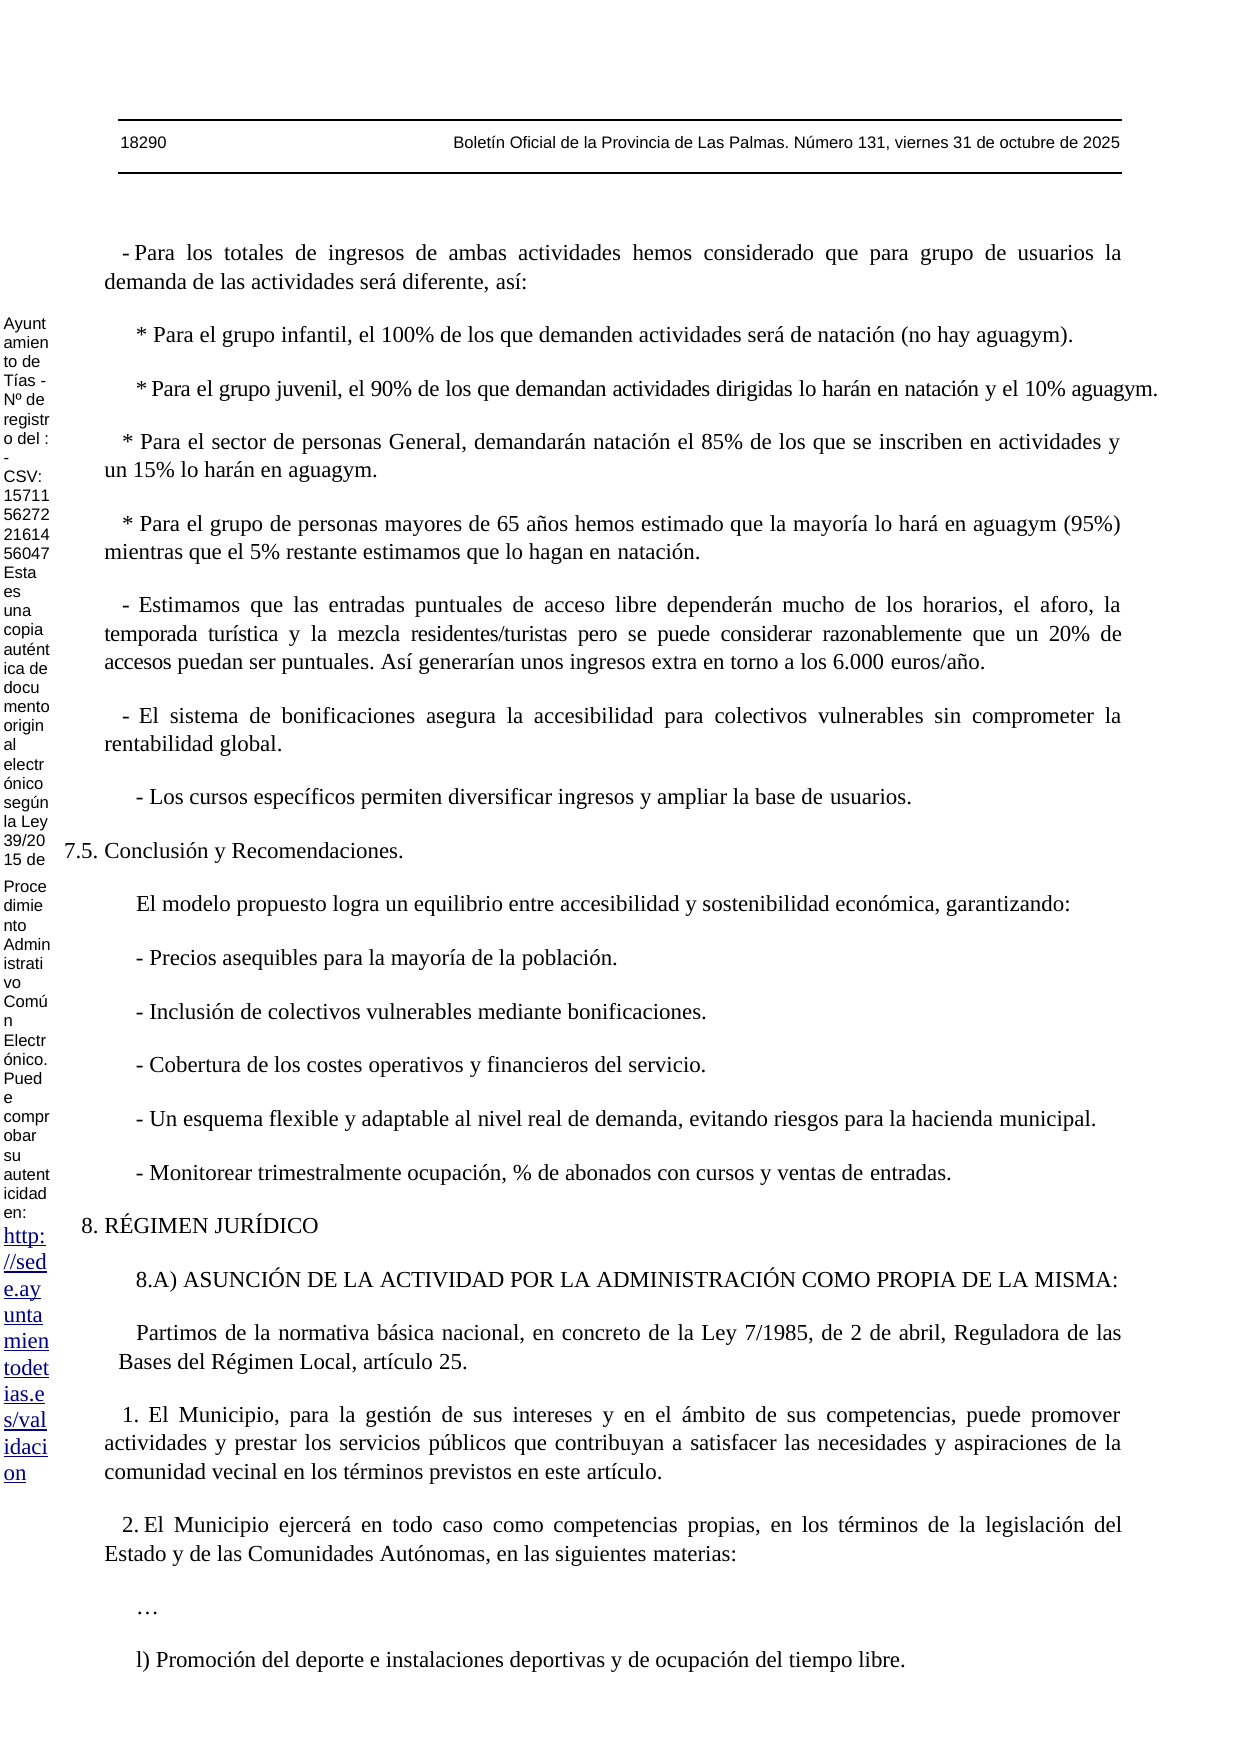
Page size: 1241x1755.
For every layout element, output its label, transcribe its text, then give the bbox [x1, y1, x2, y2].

list Para los totales de ingresos de ambas actividades hemos considerado que para grupo de usuarios la demanda de las actividades será diferente, así: [104, 239, 1123, 294]
text l) Promoción del deporte e instalaciones deportivas y de ocupación del tiempo libre. [136, 1646, 1241, 1673]
text El modelo propuesto logra un equilibrio entre accesibilidad y sostenibilidad económica, garantizando: [136, 891, 1241, 917]
list Para el grupo de personas mayores de 65 años hemos estimado que la mayoría lo hará en aguagym (95%) mientras que el 5% restante estimamos que lo hagan en natación. [104, 510, 1123, 565]
list ASUNCIÓN DE LA ACTIVIDAD POR LA ADMINISTRACIÓN COMO PROPIA DE LA MISMA: [136, 1266, 1241, 1292]
list Para el grupo infantil, el 100% de los que demanden actividades será de natación (no hay aguagym). [136, 321, 1241, 347]
list Un esquema flexible y adaptable al nivel real de demanda, evitando riesgos para la hacienda municipal. [136, 1105, 1241, 1131]
list Inclusión de colectivos vulnerables mediante bonificaciones. [136, 998, 1241, 1024]
text Ayuntamiento de Tías - Nº de registro del : - CSV: 15711562722161456047 Esta es una copia auténtica de documento original electrónico según la Ley 39/2015 de [3, 313, 51, 869]
text Procedimiento Administrativo Común Electrónico. Puede comprobar su autenticidad en: http://sede.ayuntamientodetias.es/validacion [3, 877, 51, 1486]
list El Municipio ejercerá en todo caso como competencias propias, en los términos de la legislación del Estado y de las Comunidades Autónomas, en las siguientes materias: [104, 1511, 1123, 1566]
list Estimamos que las entradas puntuales de acceso libre dependerán mucho de los horarios, el aforo, la temporada turística y la mezcla residentes/turistas pero se puede considerar razonablemente que un 20% de accesos puedan ser puntuales. Así generarían unos ingresos extra en torno a los 6.000 euros/año. [104, 592, 1123, 675]
list Los cursos específicos permiten diversificar ingresos y ampliar la base de usuarios. [136, 783, 1241, 810]
text … [136, 1593, 1241, 1619]
text Partimos de la normativa básica nacional, en concreto de la Ley 7/1985, de 2 de abril, Reguladora de las Bases del Régimen Local, artículo 25. [118, 1319, 1123, 1374]
list Cobertura de los costes operativos y financieros del servicio. [136, 1051, 1241, 1078]
list El sistema de bonificaciones asegura la accesibilidad para colectivos vulnerables sin comprometer la rentabilidad global. [104, 702, 1123, 756]
list Precios asequibles para la mayoría de la población. [136, 944, 1241, 971]
list Monitorear trimestralmente ocupación, % de abonados con cursos y ventas de entradas. [136, 1158, 1241, 1185]
list Para el grupo juvenil, el 90% de los que demandan actividades dirigidas lo harán en natación y el 10% aguagym. [136, 374, 1241, 401]
list El Municipio, para la gestión de sus intereses y en el ámbito de sus competencias, puede promover actividades y prestar los servicios públicos que contribuyan a satisfacer las necesidades y aspiraciones de la comunidad vecinal en los términos previstos en este artículo. [104, 1401, 1123, 1484]
list Conclusión y Recomendaciones. [64, 837, 1241, 863]
list Para el sector de personas General, demandarán natación el 85% de los que se inscriben en actividades y un 15% lo harán en aguagym. [104, 428, 1123, 483]
list RÉGIMEN JURÍDICO [81, 1212, 1241, 1238]
